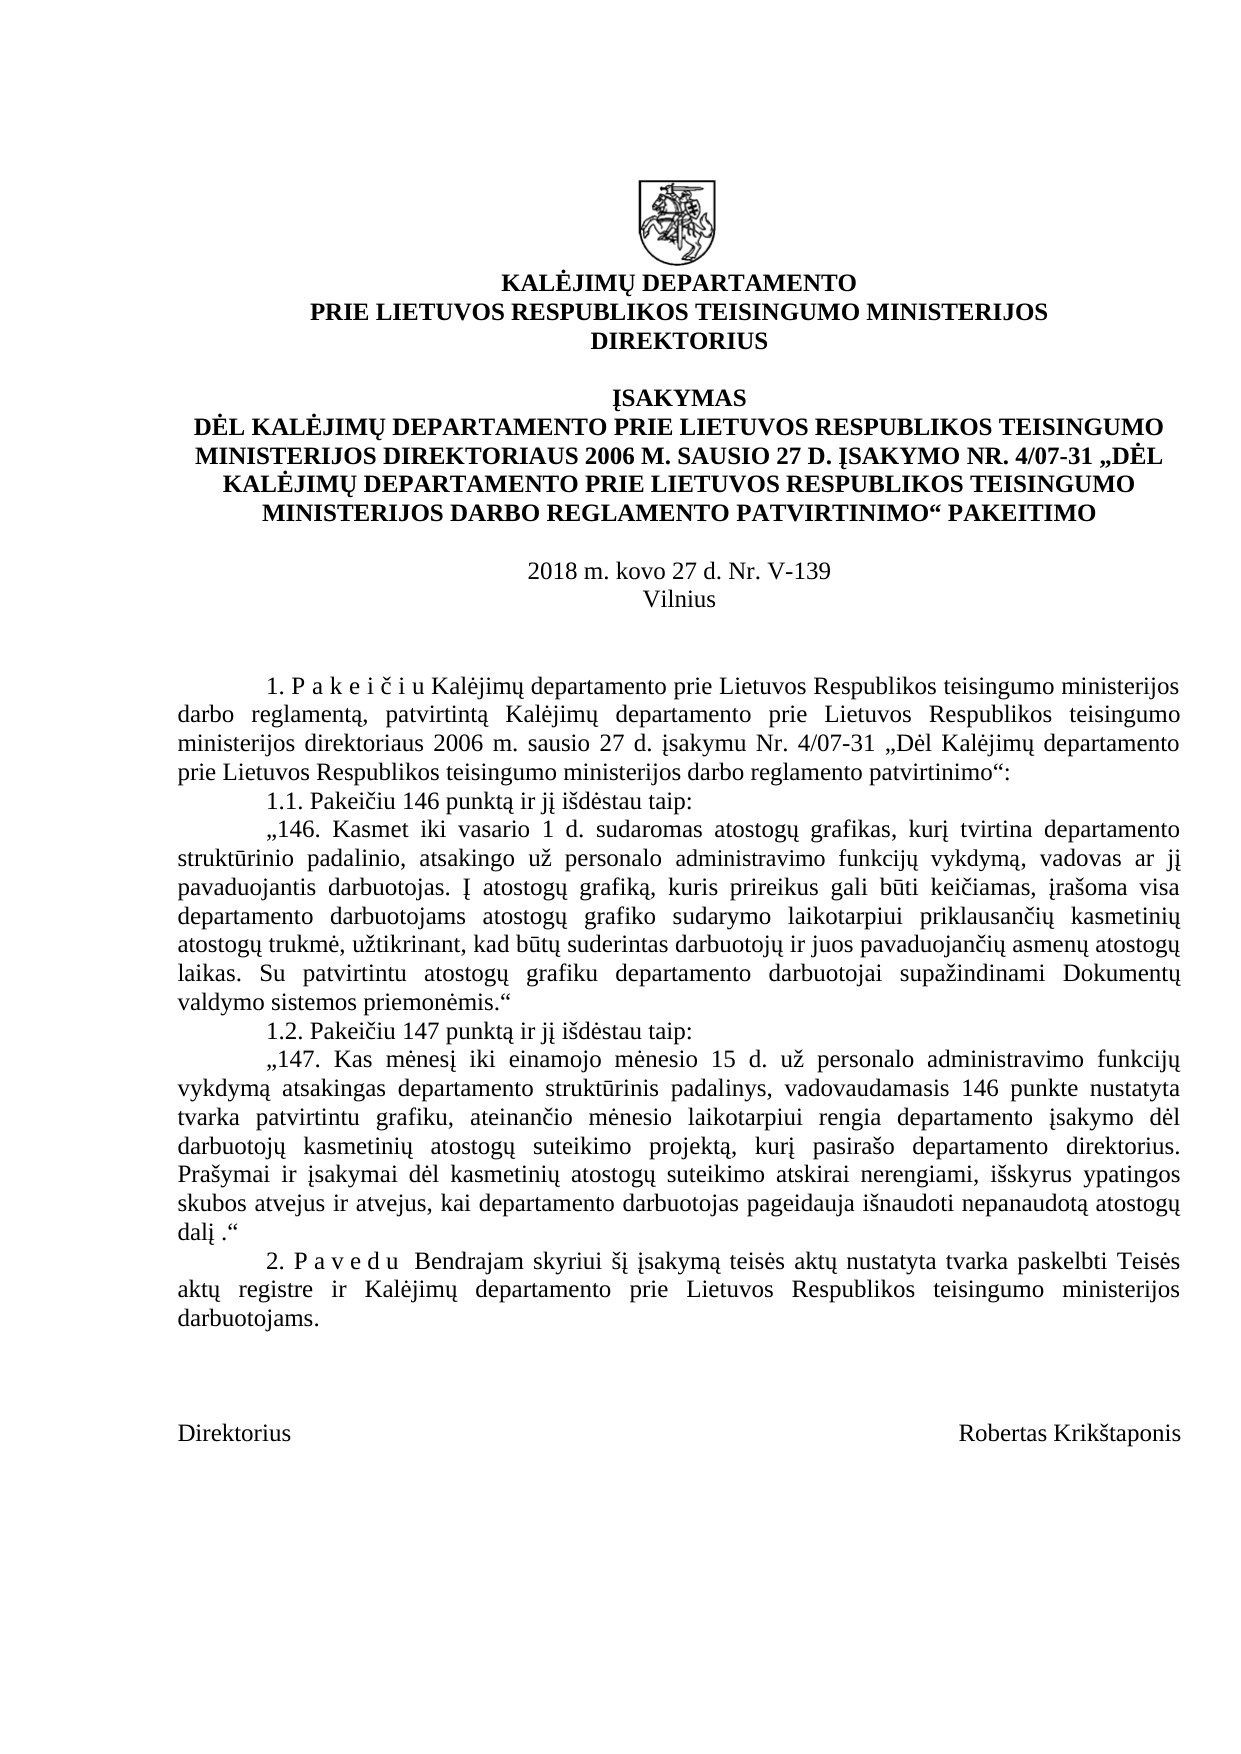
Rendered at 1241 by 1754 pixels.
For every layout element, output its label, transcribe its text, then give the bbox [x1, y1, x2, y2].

text „147. Kas mėnesį iki einamojo mėnesio 15 d. už personalo administravimo funkcijų vykdymą atsakingas departamento struktūrinis padalinys, vadovaudamasis 146 punkte nustatyta tvarka patvirtintu grafiku, ateinančio mėnesio laikotarpiui rengia departamento įsakymo dėl darbuotojų kasmetinių atostogų suteikimo projektą, kurį pasirašo departamento direktorius. Prašymai ir įsakymai dėl kasmetinių atostogų suteikimo atskirai nerengiami, išskyrus ypatingos skubos atvejus ir atvejus, kai departamento darbuotojas pageidauja išnaudoti nepanaudotą atostogų dalį .“ [177, 1044, 1181, 1246]
text KALĖJIMŲ DEPARTAMENTO [177, 268, 1181, 297]
text DIREKTORIUS [177, 326, 1181, 383]
text 1.2. Pakeičiu 147 punktą ir jį išdėstau taip: [177, 1016, 1181, 1044]
text DĖL KALĖJIMŲ DEPARTAMENTO PRIE LIETUVOS RESPUBLIKOS TEISINGUMO MINISTERIJOS DIREKTORIAUS 2006 m. sausio 27 d. įsakymo nr. 4/07-31 „dėl KALĖJIMŲ DEPARTAMENTO PRIE LIETUVOS RESPUBLIKOS TEISINGUMO MINISTERIJOS DARBO REGLAMENTO PATVIRTINIMO“ PAKEITIMO [177, 412, 1181, 527]
text Direktorius Robertas Krikštaponis [177, 1418, 1181, 1447]
text 2. Pavedu Bendrajam skyriui šį įsakymą teisės aktų nustatyta tvarka paskelbti Teisės aktų registre ir Kalėjimų departamento prie Lietuvos Respublikos teisingumo ministerijos darbuotojams. [177, 1246, 1181, 1332]
text Vilnius [177, 584, 1181, 613]
text 1.1. Pakeičiu 146 punktą ir jį išdėstau taip: [177, 786, 1181, 814]
text 2018 m. kovo 27 d. Nr. V-139 [177, 556, 1181, 584]
text „146. Kasmet iki vasario 1 d. sudaromas atostogų grafikas, kurį tvirtina departamento struktūrinio padalinio, atsakingo už personalo administravimo funkcijų vykdymą, vadovas ar jį pavaduojantis darbuotojas. Į atostogų grafiką, kuris prireikus gali būti keičiamas, įrašoma visa departamento darbuotojams atostogų grafiko sudarymo laikotarpiui priklausančių kasmetinių atostogų trukmė, užtikrinant, kad būtų suderintas darbuotojų ir juos pavaduojančių asmenų atostogų laikas. Su patvirtintu atostogų grafiku departamento darbuotojai supažindinami Dokumentų valdymo sistemos priemonėmis.“ [177, 814, 1181, 1016]
text 1. P a k e i č i u Kalėjimų departamento prie Lietuvos Respublikos teisingumo ministerijos darbo reglamentą, patvirtintą Kalėjimų departamento prie Lietuvos Respublikos teisingumo ministerijos direktoriaus 2006 m. sausio 27 d. įsakymu Nr. 4/07-31 „Dėl Kalėjimų departamento prie Lietuvos Respublikos teisingumo ministerijos darbo reglamento patvirtinimo“: [177, 671, 1181, 786]
text ĮSAKYMAS [177, 383, 1181, 412]
text PRIE LIETUVOS RESPUBLIKOS TEISINGUMO MINISTERIJOS [177, 297, 1181, 326]
